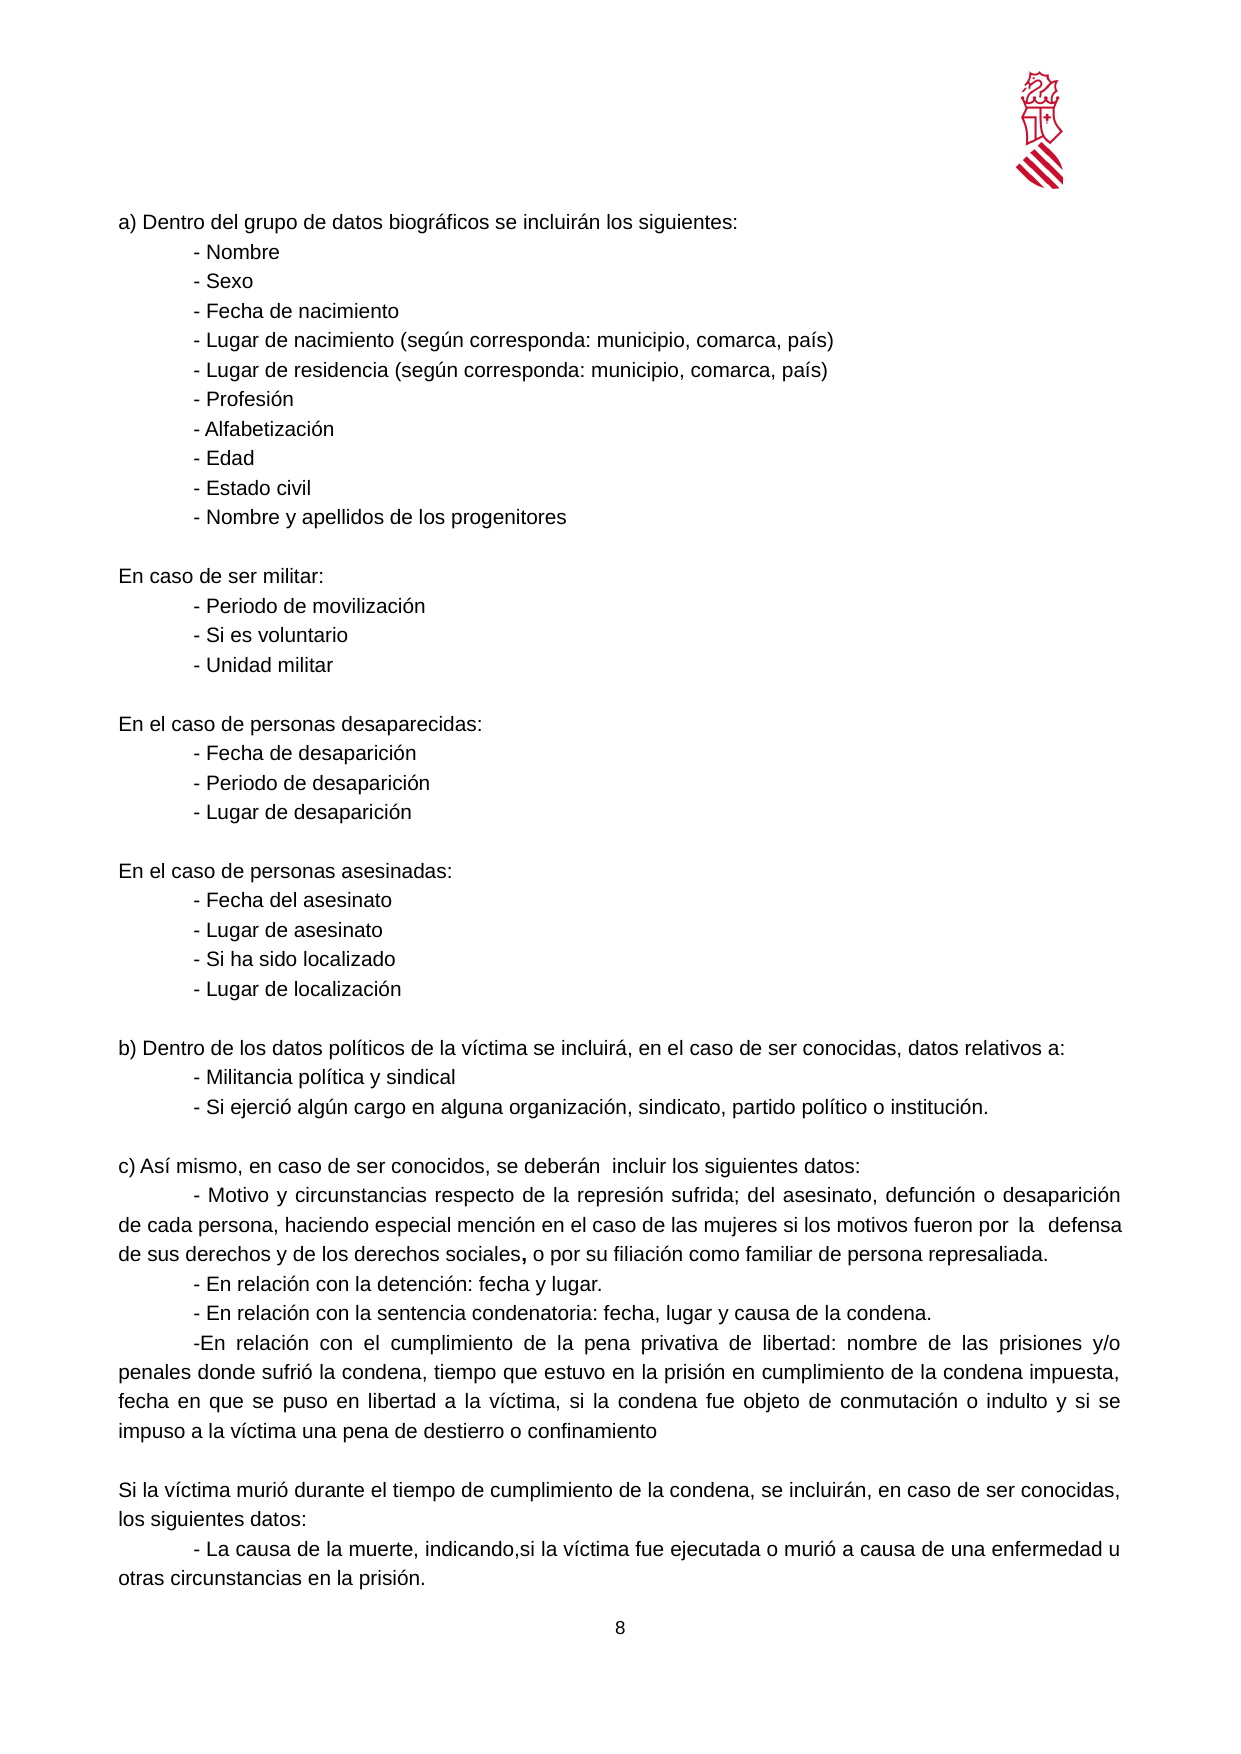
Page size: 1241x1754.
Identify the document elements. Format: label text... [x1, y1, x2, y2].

text b) Dentro de los datos políticos de la víctima se incluirá, en el caso de ser conocidas, datos relativos a: [118, 1032, 1122, 1061]
text - Alfabetización [118, 413, 1122, 442]
text - En relación con la detención: fecha y lugar. [118, 1267, 1122, 1297]
text - Lugar de residencia (según corresponda: municipio, comarca, país) [118, 354, 1122, 383]
text - Nombre [118, 236, 1122, 265]
text - Si ha sido localizado [118, 943, 1122, 973]
text - Lugar de nacimiento (según corresponda: municipio, comarca, país) [118, 324, 1122, 354]
text - Lugar de desaparición [118, 796, 1122, 825]
text -En relación con el cumplimiento de la pena privativa de libertad: nombre de las prisiones y/o penales donde sufrió la condena, tiempo que estuvo en la prisión en cumplimiento de la condena impuesta, fecha en que se puso en libertad a la víctima, si la condena fue objeto de conmutación o indulto y si se impuso a la víctima una pena de destierro o confinamiento [118, 1326, 1122, 1444]
text Si la víctima murió durante el tiempo de cumplimiento de la condena, se incluirán, en caso de ser conocidas, los siguientes datos: [118, 1474, 1122, 1533]
text - Lugar de asesinato [118, 914, 1122, 943]
text - Militancia política y sindical [118, 1061, 1122, 1091]
text - Si ejerció algún cargo en alguna organización, sindicato, partido político o institución. [118, 1091, 1122, 1120]
text - Motivo y circunstancias respecto de la represión sufrida; del asesinato, defunción o desaparición de cada persona, haciendo especial mención en el caso de las mujeres si los motivos fueron por la defensa de sus derechos y de los derechos sociales, o por su filiación como familiar de persona represaliada. [118, 1179, 1122, 1267]
text - En relación con la sentencia condenatoria: fecha, lugar y causa de la condena. [118, 1297, 1122, 1326]
text - Fecha del asesinato [118, 884, 1122, 914]
text - Nombre y apellidos de los progenitores [118, 501, 1122, 531]
text - Lugar de localización [118, 973, 1122, 1002]
text En caso de ser militar: [118, 560, 1122, 589]
text - Unidad militar [118, 648, 1122, 678]
text - Si es voluntario [118, 619, 1122, 648]
text - Periodo de movilización [118, 589, 1122, 619]
text En el caso de personas desaparecidas: [118, 707, 1122, 737]
text - Periodo de desaparición [118, 766, 1122, 796]
text - Profesión [118, 383, 1122, 413]
text En el caso de personas asesinadas: [118, 855, 1122, 884]
text - Fecha de desaparición [118, 737, 1122, 766]
text a) Dentro del grupo de datos biográficos se incluirán los siguientes: [118, 206, 1122, 236]
text - Fecha de nacimiento [118, 295, 1122, 324]
text - Edad [118, 442, 1122, 472]
text - Estado civil [118, 472, 1122, 501]
picture [1015, 70, 1064, 189]
text - Sexo [118, 265, 1122, 295]
text c) Así mismo, en caso de ser conocidos, se deberán incluir los siguientes datos: [118, 1149, 1122, 1179]
text - La causa de la muerte, indicando,si la víctima fue ejecutada o murió a causa de una enfermedad u otras circunstancias en la prisión. [118, 1533, 1122, 1592]
